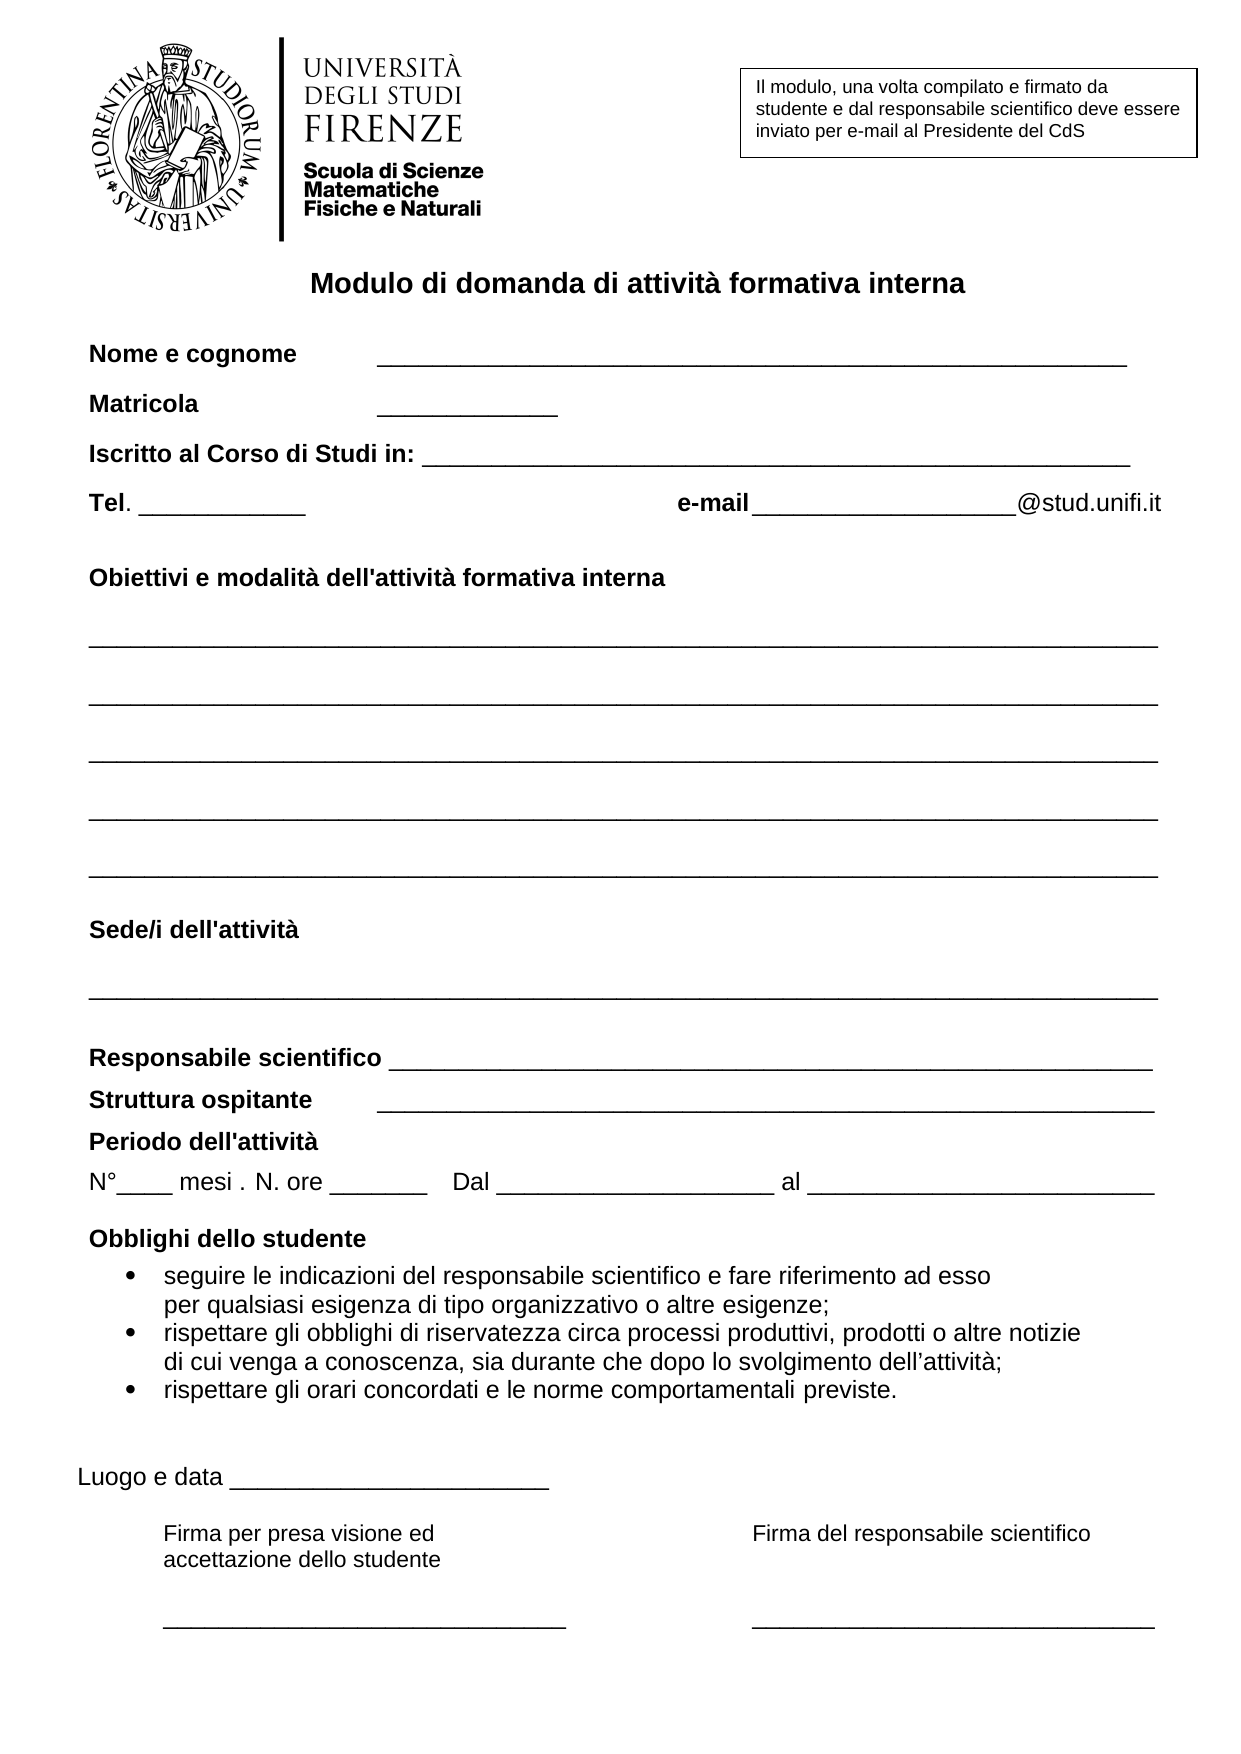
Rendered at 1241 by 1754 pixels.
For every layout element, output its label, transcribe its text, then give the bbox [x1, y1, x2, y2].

text Periodo dell'attività [89, 1127, 1163, 1155]
text Struttura ospitante ________________________________________________________ [89, 1085, 1163, 1113]
list rispettare gli orari concordati e le norme comportamentali previste. [126, 1376, 1163, 1404]
text Firma per presa visione ed Firma del responsabile scientifico [163, 1520, 1163, 1546]
text N°____ mesi N. ore _______ Dal ____________________ al _________________________ [89, 1166, 1163, 1195]
subtitle Responsabile scientifico _______________________________________________________ [89, 1043, 1163, 1072]
title Modulo di domanda di attività formativa interna [310, 266, 1163, 300]
subtitle Iscritto al Corso di Studi in: ___________________________________________________ [89, 439, 1163, 467]
text _____________________________ _____________________________ [163, 1601, 1163, 1630]
list seguire le indicazioni del responsabile scientifico e fare riferimento ad esso per qualsiasi esigenza di tipo organizzativo o altre esigenze; [126, 1262, 1034, 1318]
subtitle Obblighi dello studente [89, 1224, 1163, 1253]
picture [91, 37, 484, 242]
text accettazione dello studente [163, 1546, 1163, 1572]
text _________________________________________________________________________________________________________________________________________________________________________________________________________________________________________________________________________________________________________________________________________________________________________________________________ [89, 620, 1163, 879]
list rispettare gli obblighi di riservatezza circa processi produttivi, prodotti o altre notizie di cui venga a conoscenza, sia durante che dopo lo svolgimento dell’attività; [126, 1319, 1088, 1375]
text Luogo e data _______________________ [77, 1462, 1163, 1491]
text Obiettivi e modalità dell'attività formativa interna [89, 563, 1163, 592]
text Nome e cognome ______________________________________________________ [89, 339, 1163, 368]
text Tel. ____________ e-mail ___________________@stud.unifi.it [89, 488, 1163, 517]
text Il modulo, una volta compilato e firmato da studente e dal responsabile scientifico deve essere inviato per e-mail al Presidente del CdS [756, 76, 1182, 141]
text Sede/i dell'attività _____________________________________________________________________________ [89, 914, 1163, 1001]
text Matricola _____________ [89, 389, 1163, 418]
